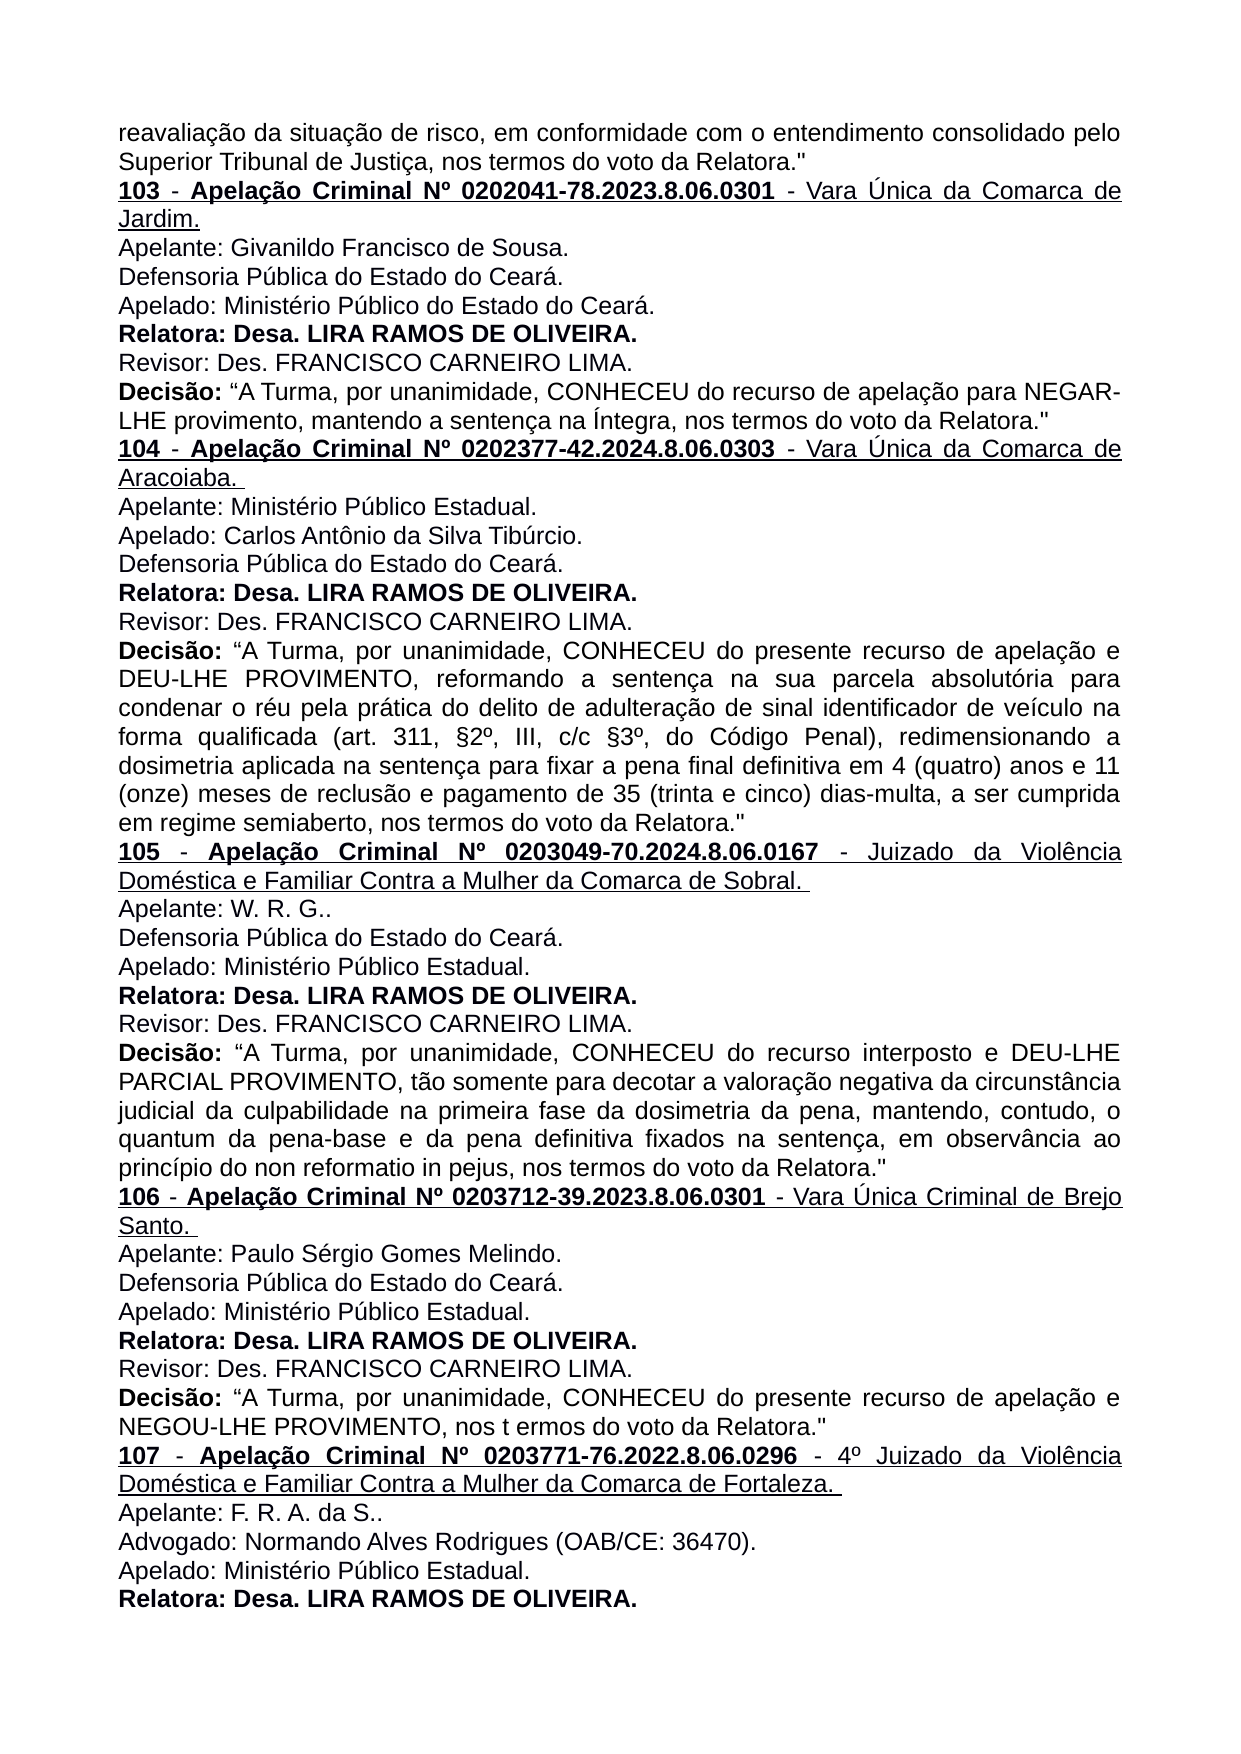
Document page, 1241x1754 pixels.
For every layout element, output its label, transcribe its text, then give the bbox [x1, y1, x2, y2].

text Santo. [118, 1208, 1122, 1239]
text Apelante: F. R. A. da S.. [118, 1498, 1122, 1527]
text Doméstica e Familiar Contra a Mulher da Comarca de Fortaleza. [118, 1467, 1122, 1498]
text reavaliação da situação de risco, em conformidade com o entendimento consolidado pelo Superior Tribunal de Justiça, nos termos do voto da Relatora." [118, 118, 1122, 176]
text Relatora: Desa. LIRA RAMOS DE OLIVEIRA. [118, 578, 1122, 607]
text Apelado: Carlos Antônio da Silva Tibúrcio. [118, 521, 1122, 549]
text Apelado: Ministério Público Estadual. [118, 1556, 1122, 1584]
text Advogado: Normando Alves Rodrigues (OAB/CE: 36470). [118, 1527, 1122, 1556]
text 103 - Apelação Criminal Nº 0202041-78.2023.8.06.0301 - Vara Única da Comarca de [118, 176, 1122, 201]
text Relatora: Desa. LIRA RAMOS DE OLIVEIRA. [118, 319, 1122, 348]
text Defensoria Pública do Estado do Ceará. [118, 549, 1122, 578]
text Decisão: “A Turma, por unanimidade, CONHECEU do recurso de apelação para NEGAR-LHE provimento, mantendo a sentença na Íntegra, nos termos do voto da Relatora." [118, 377, 1122, 434]
text Apelante: Givanildo Francisco de Sousa. [118, 233, 1122, 262]
text Apelado: Ministério Público do Estado do Ceará. [118, 291, 1122, 319]
text Defensoria Pública do Estado do Ceará. [118, 923, 1122, 952]
text Revisor: Des. FRANCISCO CARNEIRO LIMA. [118, 607, 1122, 636]
text 107 - Apelação Criminal Nº 0203771-76.2022.8.06.0296 - 4º Juizado da Violência [118, 1441, 1122, 1466]
text Relatora: Desa. LIRA RAMOS DE OLIVEIRA. [118, 1584, 1122, 1613]
text 105 - Apelação Criminal Nº 0203049-70.2024.8.06.0167 - Juizado da Violência [118, 837, 1122, 862]
text Decisão: “A Turma, por unanimidade, CONHECEU do recurso interposto e DEU-LHE PARCIAL PROVIMENTO, tão somente para decotar a valoração negativa da circunstância judicial da culpabilidade na primeira fase da dosimetria da pena, mantendo, contudo, o quantum da pena-base e da pena definitiva fixados na sentença, em observância ao princípio do non reformatio in pejus, nos termos do voto da Relatora." [118, 1038, 1122, 1182]
text Decisão: “A Turma, por unanimidade, CONHECEU do presente recurso de apelação e DEU-LHE PROVIMENTO, reformando a sentença na sua parcela absolutória para condenar o réu pela prática do delito de adulteração de sinal identificador de veículo na forma qualificada (art. 311, §2º, III, c/c §3º, do Código Penal), redimensionando a dosimetria aplicada na sentença para fixar a pena final definitiva em 4 (quatro) anos e 11 (onze) meses de reclusão e pagamento de 35 (trinta e cinco) dias-multa, a ser cumprida em regime semiaberto, nos termos do voto da Relatora." [118, 636, 1122, 837]
text Jardim. [118, 202, 1122, 233]
text Decisão: “A Turma, por unanimidade, CONHECEU do presente recurso de apelação e NEGOU-LHE PROVIMENTO, nos t ermos do voto da Relatora." [118, 1383, 1122, 1441]
text Defensoria Pública do Estado do Ceará. [118, 262, 1122, 291]
text Revisor: Des. FRANCISCO CARNEIRO LIMA. [118, 1009, 1122, 1038]
text Revisor: Des. FRANCISCO CARNEIRO LIMA. [118, 1354, 1122, 1383]
text Doméstica e Familiar Contra a Mulher da Comarca de Sobral. [118, 863, 1122, 894]
text Revisor: Des. FRANCISCO CARNEIRO LIMA. [118, 348, 1122, 377]
text Relatora: Desa. LIRA RAMOS DE OLIVEIRA. [118, 981, 1122, 1009]
text 106 - Apelação Criminal Nº 0203712-39.2023.8.06.0301 - Vara Única Criminal de Brejo [118, 1182, 1122, 1207]
text Apelado: Ministério Público Estadual. [118, 1297, 1122, 1326]
text Aracoiaba. [118, 461, 1122, 492]
text 104 - Apelação Criminal Nº 0202377-42.2024.8.06.0303 - Vara Única da Comarca de [118, 434, 1122, 459]
text Apelante: Paulo Sérgio Gomes Melindo. [118, 1239, 1122, 1268]
text Relatora: Desa. LIRA RAMOS DE OLIVEIRA. [118, 1326, 1122, 1354]
text Apelado: Ministério Público Estadual. [118, 952, 1122, 981]
text Apelante: W. R. G.. [118, 894, 1122, 923]
text Defensoria Pública do Estado do Ceará. [118, 1268, 1122, 1297]
text Apelante: Ministério Público Estadual. [118, 492, 1122, 521]
